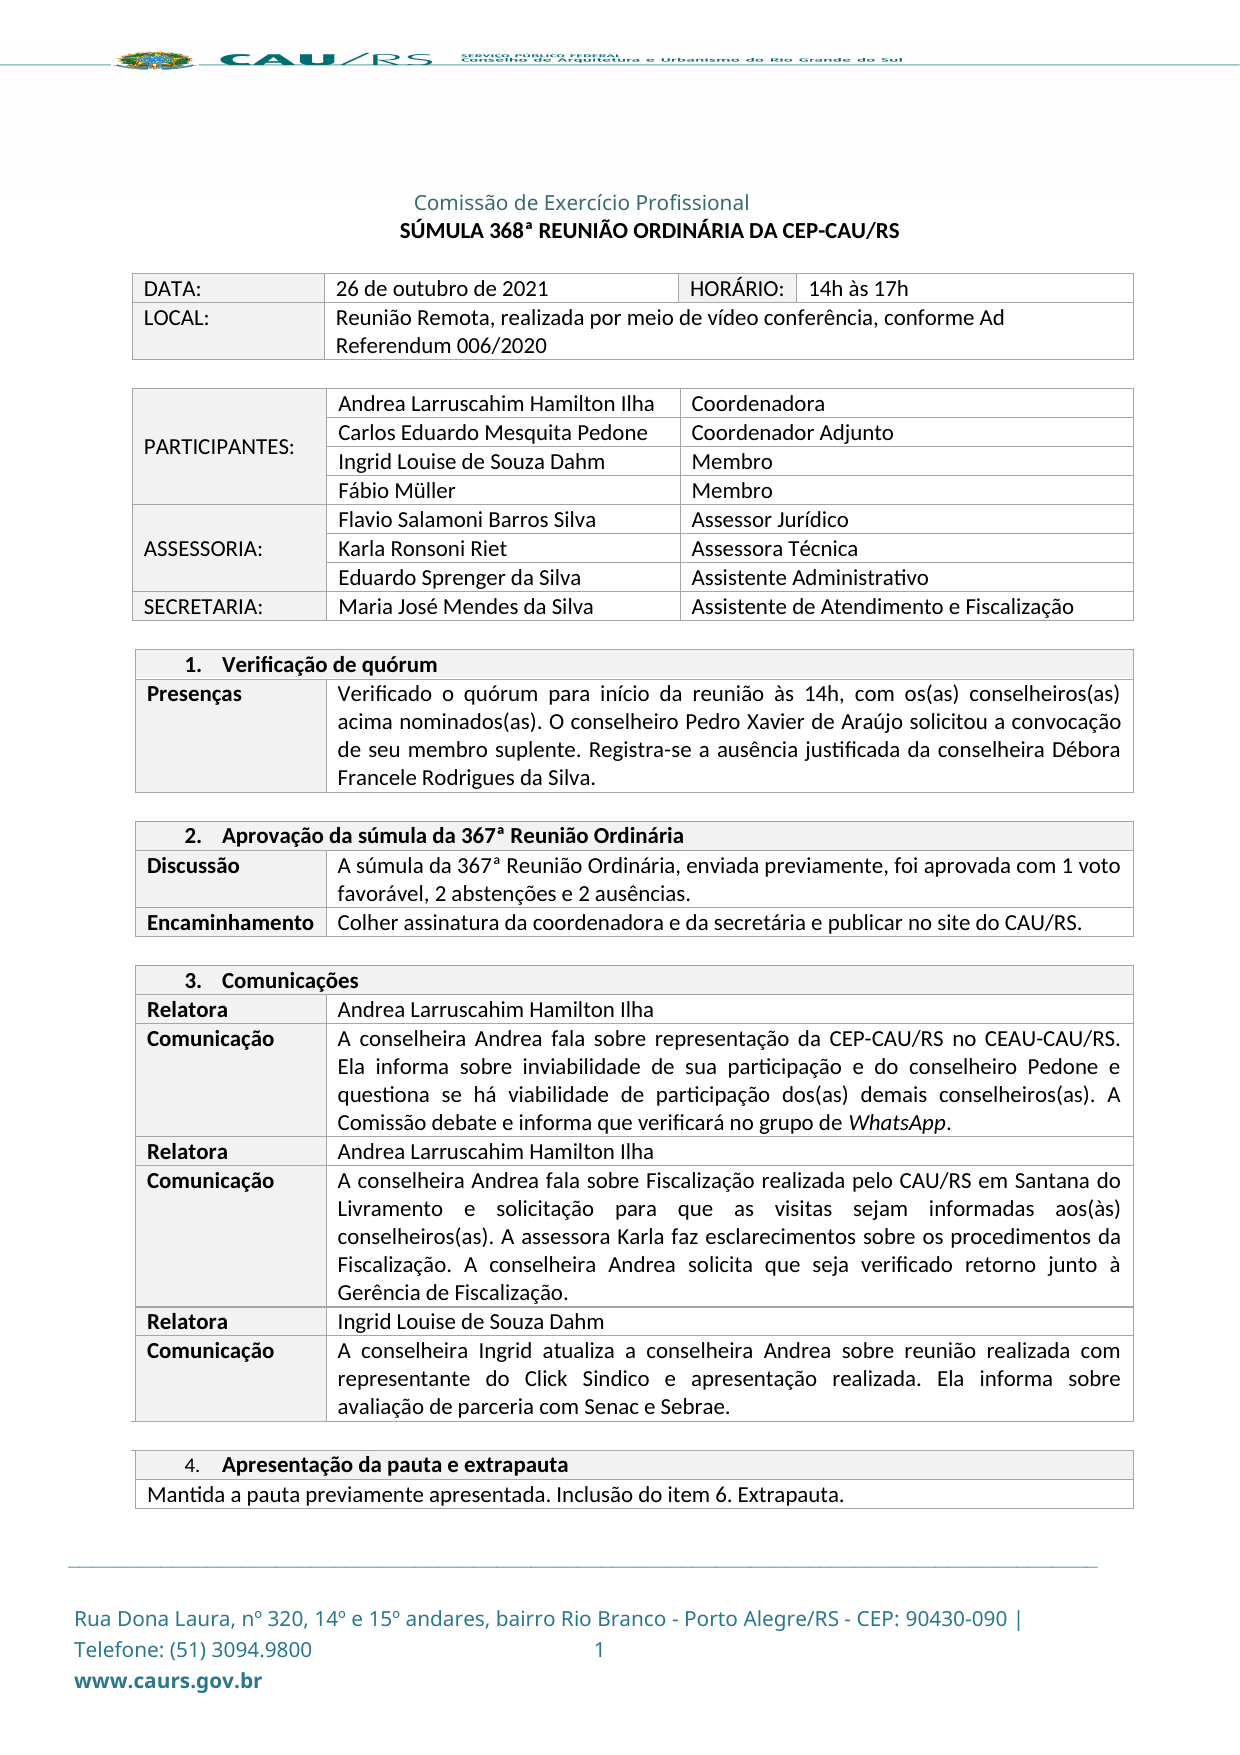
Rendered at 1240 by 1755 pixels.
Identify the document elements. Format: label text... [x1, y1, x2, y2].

table_cell Fábio Müller [327, 476, 680, 504]
table_cell Assessor Jurídico [681, 505, 1133, 533]
text SÚMULA 368ª REUNIÃO ORDINÁRIA DA CEP-CAU/RS [133, 217, 1093, 244]
table_cell Ingrid Louise de Souza Dahm [327, 1308, 1133, 1335]
table_header 14h às 17h [797, 274, 1133, 302]
table_cell Membro [681, 476, 1133, 504]
table_cell [131, 1136, 135, 1165]
table_cell SECRETARIA: [133, 592, 326, 620]
table_cell Karla Ronsoni Riet [327, 534, 680, 562]
table_cell Comunicação [136, 1166, 326, 1306]
table_header [131, 649, 135, 678]
table_cell Discussão [136, 851, 326, 907]
table_cell [131, 936, 136, 965]
table_cell Andrea Larruscahim Hamilton Ilha [327, 995, 1133, 1023]
table_cell [131, 1306, 135, 1335]
table_cell [136, 937, 1133, 965]
table_cell [131, 907, 135, 936]
table_cell [131, 850, 135, 907]
table_cell Flavio Salamoni Barros Silva [327, 505, 680, 533]
table_cell [131, 792, 136, 821]
table_cell Apresentação da pauta e extrapauta [136, 1451, 1133, 1479]
table_cell Presenças [136, 680, 326, 792]
table_header PARTICIPANTES: [133, 389, 326, 504]
table_cell Relatora [136, 995, 326, 1023]
table_header Verificação de quórum [136, 650, 1133, 678]
table_header Coordenadora [681, 389, 1133, 417]
table_cell [131, 1451, 135, 1479]
table_cell [131, 994, 135, 1023]
table_cell [136, 793, 1133, 821]
table_cell Assistente de Atendimento e Fiscalização [681, 592, 1133, 620]
table_cell Mantida a pauta previamente apresentada. Inclusão do item 6. Extrapauta. [136, 1480, 1133, 1508]
table_cell Ingrid Louise de Souza Dahm [327, 447, 680, 475]
table_cell Verificado o quórum para início da reunião às 14h, com os(as) conselheiros(as) acima nominados(as). O conselheiro Pedro Xavier de Araújo solicitou a convocação de seu membro suplente. Registra-se a ausência justificada da conselheira Débora Francele Rodrigues da Silva. [327, 680, 1133, 792]
table_cell [131, 1023, 135, 1136]
table_cell [131, 821, 135, 850]
table_cell [131, 965, 135, 994]
table_header 26 de outubro de 2021 [325, 274, 678, 302]
table_cell Encaminhamento [136, 908, 326, 936]
table_cell Reunião Remota, realizada por meio de vídeo conferência, conforme Ad Referendum 006/2020 [325, 303, 1133, 359]
table_cell Comunicação [136, 1336, 326, 1421]
table_cell Eduardo Sprenger da Silva [327, 563, 680, 591]
table_cell Membro [681, 447, 1133, 475]
table_cell Assessora Técnica [681, 534, 1133, 562]
table_cell ASSESSORIA: [133, 505, 326, 591]
table_cell A conselheira Ingrid atualiza a conselheira Andrea sobre reunião realizada com representante do Click Sindico e apresentação realizada. Ela informa sobre avaliação de parceria com Senac e Sebrae. [327, 1336, 1133, 1421]
table_cell Comunicação [136, 1024, 326, 1136]
table_cell Assistente Administrativo [681, 563, 1133, 591]
table_cell Coordenador Adjunto [681, 418, 1133, 446]
table_cell A súmula da 367ª Reunião Ordinária, enviada previamente, foi aprovada com 1 voto favorável, 2 abstenções e 2 ausências. [327, 851, 1133, 907]
table_cell Relatora [136, 1137, 326, 1165]
table_cell Andrea Larruscahim Hamilton Ilha [327, 1137, 1133, 1165]
table_header HORÁRIO: [679, 274, 796, 302]
table_cell [131, 1165, 135, 1306]
table_cell A conselheira Andrea fala sobre representação da CEP-CAU/RS no CEAU-CAU/RS. Ela informa sobre inviabilidade de sua participação e do conselheiro Pedone e questiona se há viabilidade de participação dos(as) demais conselheiros(as). A Comissão debate e informa que verificará no grupo de WhatsApp. [327, 1024, 1133, 1136]
table_cell [131, 1335, 135, 1421]
table_cell Carlos Eduardo Mesquita Pedone [327, 418, 680, 446]
table_cell Aprovação da súmula da 367ª Reunião Ordinária [136, 822, 1133, 850]
table_cell [131, 679, 135, 792]
table_cell Comunicações [136, 966, 1133, 994]
table_cell A conselheira Andrea fala sobre Fiscalização realizada pelo CAU/RS em Santana do Livramento e solicitação para que as visitas sejam informadas aos(às) conselheiros(as). A assessora Karla faz esclarecimentos sobre os procedimentos da Fiscalização. A conselheira Andrea solicita que seja verificado retorno junto à Gerência de Fiscalização. [327, 1166, 1133, 1306]
table_cell Colher assinatura da coordenadora e da secretária e publicar no site do CAU/RS. [327, 908, 1133, 936]
table_cell [131, 1479, 135, 1508]
table_header DATA: [133, 274, 324, 302]
table_cell Relatora [136, 1308, 326, 1335]
table_cell LOCAL: [133, 303, 324, 359]
table_cell [131, 1422, 1133, 1449]
table_header Andrea Larruscahim Hamilton Ilha [327, 389, 680, 417]
table_cell Maria José Mendes da Silva [327, 592, 680, 620]
